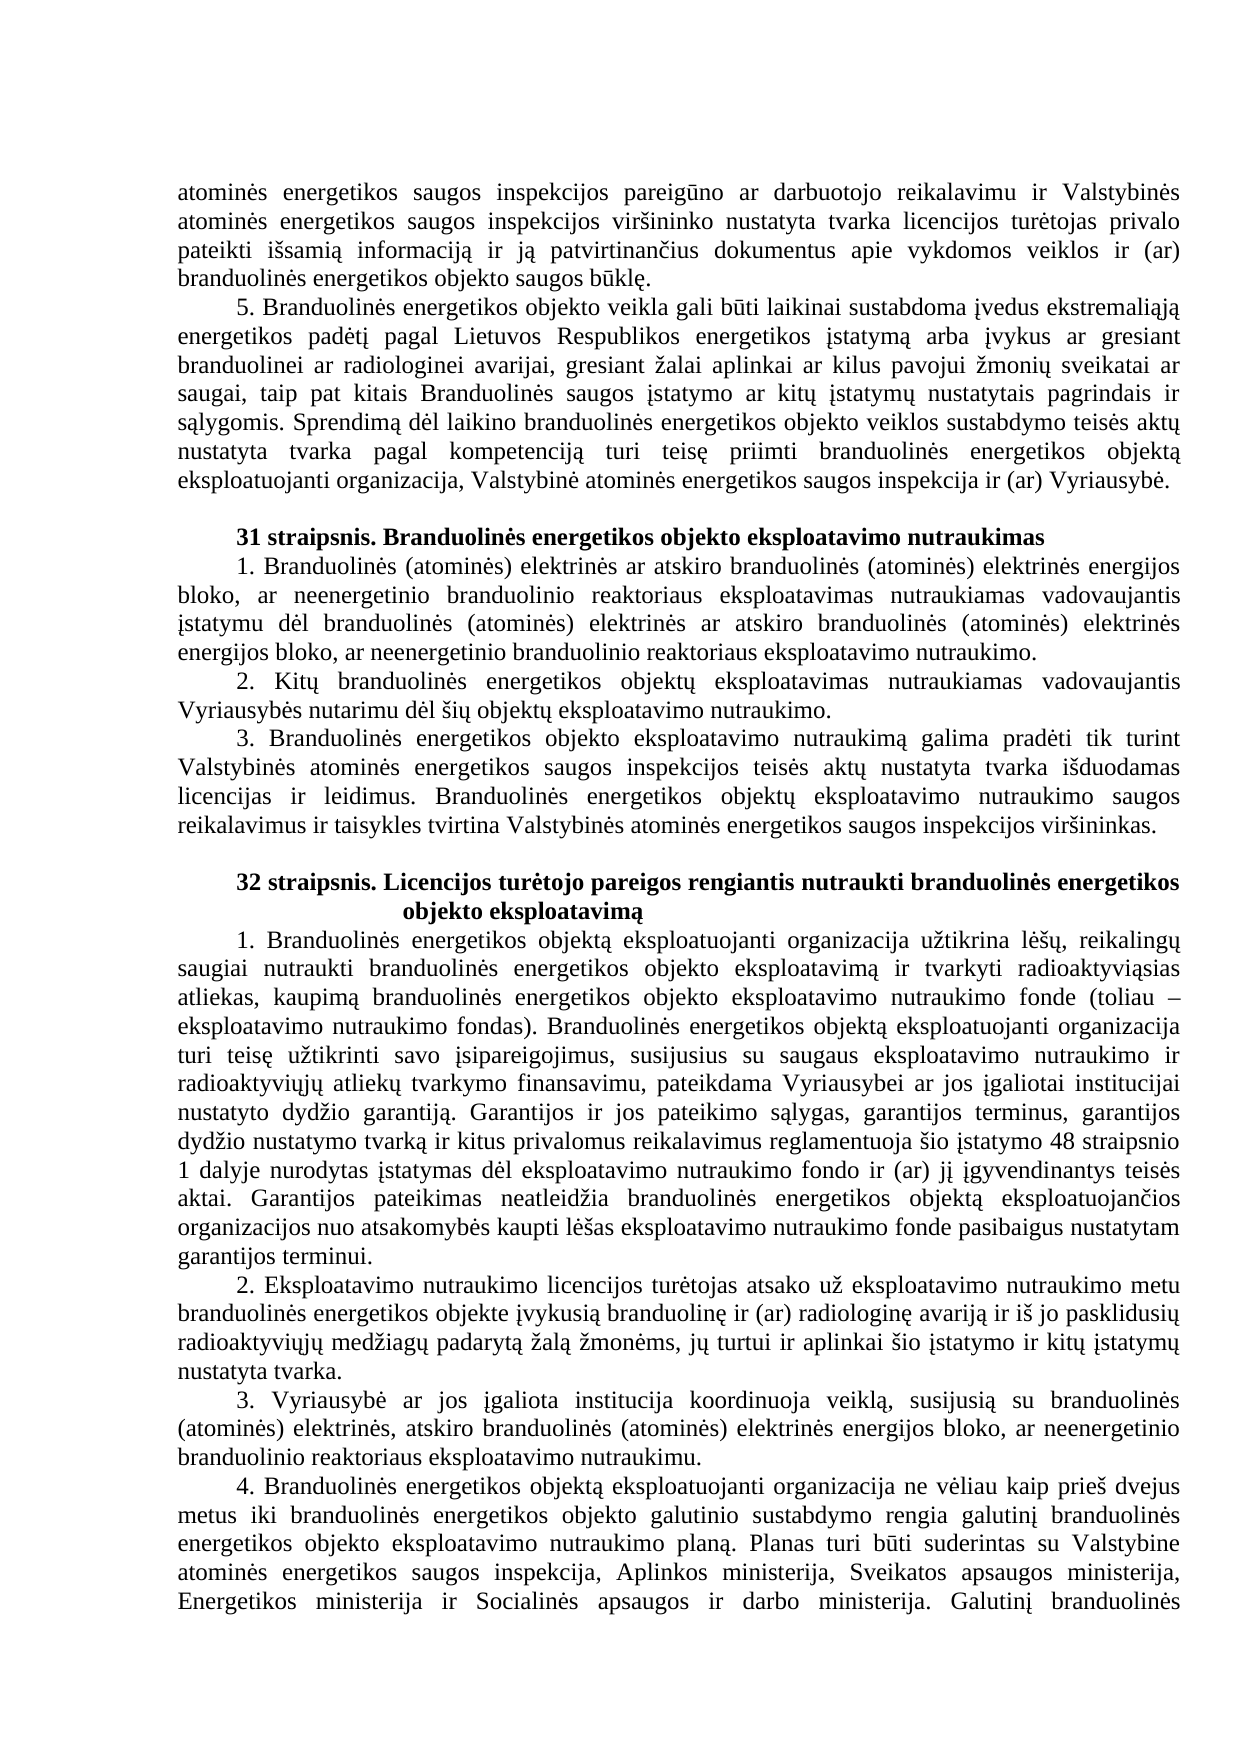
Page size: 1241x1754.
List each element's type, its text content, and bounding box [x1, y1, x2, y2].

text 1. Branduolinės (atominės) elektrinės ar atskiro branduolinės (atominės) elektrinės energijos bloko, ar neenergetinio branduolinio reaktoriaus eksploatavimas nutraukiamas vadovaujantis įstatymu dėl branduolinės (atominės) elektrinės ar atskiro branduolinės (atominės) elektrinės energijos bloko, ar neenergetinio branduolinio reaktoriaus eksploatavimo nutraukimo. [177, 551, 1181, 666]
text 3. Vyriausybė ar jos įgaliota institucija koordinuoja veiklą, susijusią su branduolinės (atominės) elektrinės, atskiro branduolinės (atominės) elektrinės energijos bloko, ar neenergetinio branduolinio reaktoriaus eksploatavimo nutraukimu. [177, 1385, 1181, 1471]
text 2. Eksploatavimo nutraukimo licencijos turėtojas atsako už eksploatavimo nutraukimo metu branduolinės energetikos objekte įvykusią branduolinę ir (ar) radiologinę avariją ir iš jo pasklidusių radioaktyviųjų medžiagų padarytą žalą žmonėms, jų turtui ir aplinkai šio įstatymo ir kitų įstatymų nustatyta tvarka. [177, 1270, 1181, 1385]
text 3. Branduolinės energetikos objekto eksploatavimo nutraukimą galima pradėti tik turint Valstybinės atominės energetikos saugos inspekcijos teisės aktų nustatyta tvarka išduodamas licencijas ir leidimus. Branduolinės energetikos objektų eksploatavimo nutraukimo saugos reikalavimus ir taisykles tvirtina Valstybinės atominės energetikos saugos inspekcijos viršininkas. [177, 723, 1181, 838]
text 32 straipsnis. Licencijos turėtojo pareigos rengiantis nutraukti branduolinės energetikos objekto eksploatavimą [236, 867, 1181, 925]
text 5. Branduolinės energetikos objekto veikla gali būti laikinai sustabdoma įvedus ekstremaliąją energetikos padėtį pagal Lietuvos Respublikos energetikos įstatymą arba įvykus ar gresiant branduolinei ar radiologinei avarijai, gresiant žalai aplinkai ar kilus pavojui žmonių sveikatai ar saugai, taip pat kitais Branduolinės saugos įstatymo ar kitų įstatymų nustatytais pagrindais ir sąlygomis. Sprendimą dėl laikino branduolinės energetikos objekto veiklos sustabdymo teisės aktų nustatyta tvarka pagal kompetenciją turi teisę priimti branduolinės energetikos objektą eksploatuojanti organizacija, Valstybinė atominės energetikos saugos inspekcija ir (ar) Vyriausybė. [177, 292, 1181, 493]
text 31 straipsnis. Branduolinės energetikos objekto eksploatavimo nutraukimas [177, 522, 1181, 551]
text atominės energetikos saugos inspekcijos pareigūno ar darbuotojo reikalavimu ir Valstybinės atominės energetikos saugos inspekcijos viršininko nustatyta tvarka licencijos turėtojas privalo pateikti išsamią informaciją ir ją patvirtinančius dokumentus apie vykdomos veiklos ir (ar) branduolinės energetikos objekto saugos būklę. [177, 177, 1181, 292]
text 1. Branduolinės energetikos objektą eksploatuojanti organizacija užtikrina lėšų, reikalingų saugiai nutraukti branduolinės energetikos objekto eksploatavimą ir tvarkyti radioaktyviąsias atliekas, kaupimą branduolinės energetikos objekto eksploatavimo nutraukimo fonde (toliau – eksploatavimo nutraukimo fondas). Branduolinės energetikos objektą eksploatuojanti organizacija turi teisę užtikrinti savo įsipareigojimus, susijusius su saugaus eksploatavimo nutraukimo ir radioaktyviųjų atliekų tvarkymo finansavimu, pateikdama Vyriausybei ar jos įgaliotai institucijai nustatyto dydžio garantiją. Garantijos ir jos pateikimo sąlygas, garantijos terminus, garantijos dydžio nustatymo tvarką ir kitus privalomus reikalavimus reglamentuoja šio įstatymo 48 straipsnio 1 dalyje nurodytas įstatymas dėl eksploatavimo nutraukimo fondo ir (ar) jį įgyvendinantys teisės aktai. Garantijos pateikimas neatleidžia branduolinės energetikos objektą eksploatuojančios organizacijos nuo atsakomybės kaupti lėšas eksploatavimo nutraukimo fonde pasibaigus nustatytam garantijos terminui. [177, 925, 1181, 1270]
text 4. Branduolinės energetikos objektą eksploatuojanti organizacija ne vėliau kaip prieš dvejus metus iki branduolinės energetikos objekto galutinio sustabdymo rengia galutinį branduolinės energetikos objekto eksploatavimo nutraukimo planą. Planas turi būti suderintas su Valstybine atominės energetikos saugos inspekcija, Aplinkos ministerija, Sveikatos apsaugos ministerija, Energetikos ministerija ir Socialinės apsaugos ir darbo ministerija. Galutinį branduolinės [177, 1471, 1181, 1615]
text 2. Kitų branduolinės energetikos objektų eksploatavimas nutraukiamas vadovaujantis Vyriausybės nutarimu dėl šių objektų eksploatavimo nutraukimo. [177, 666, 1181, 723]
